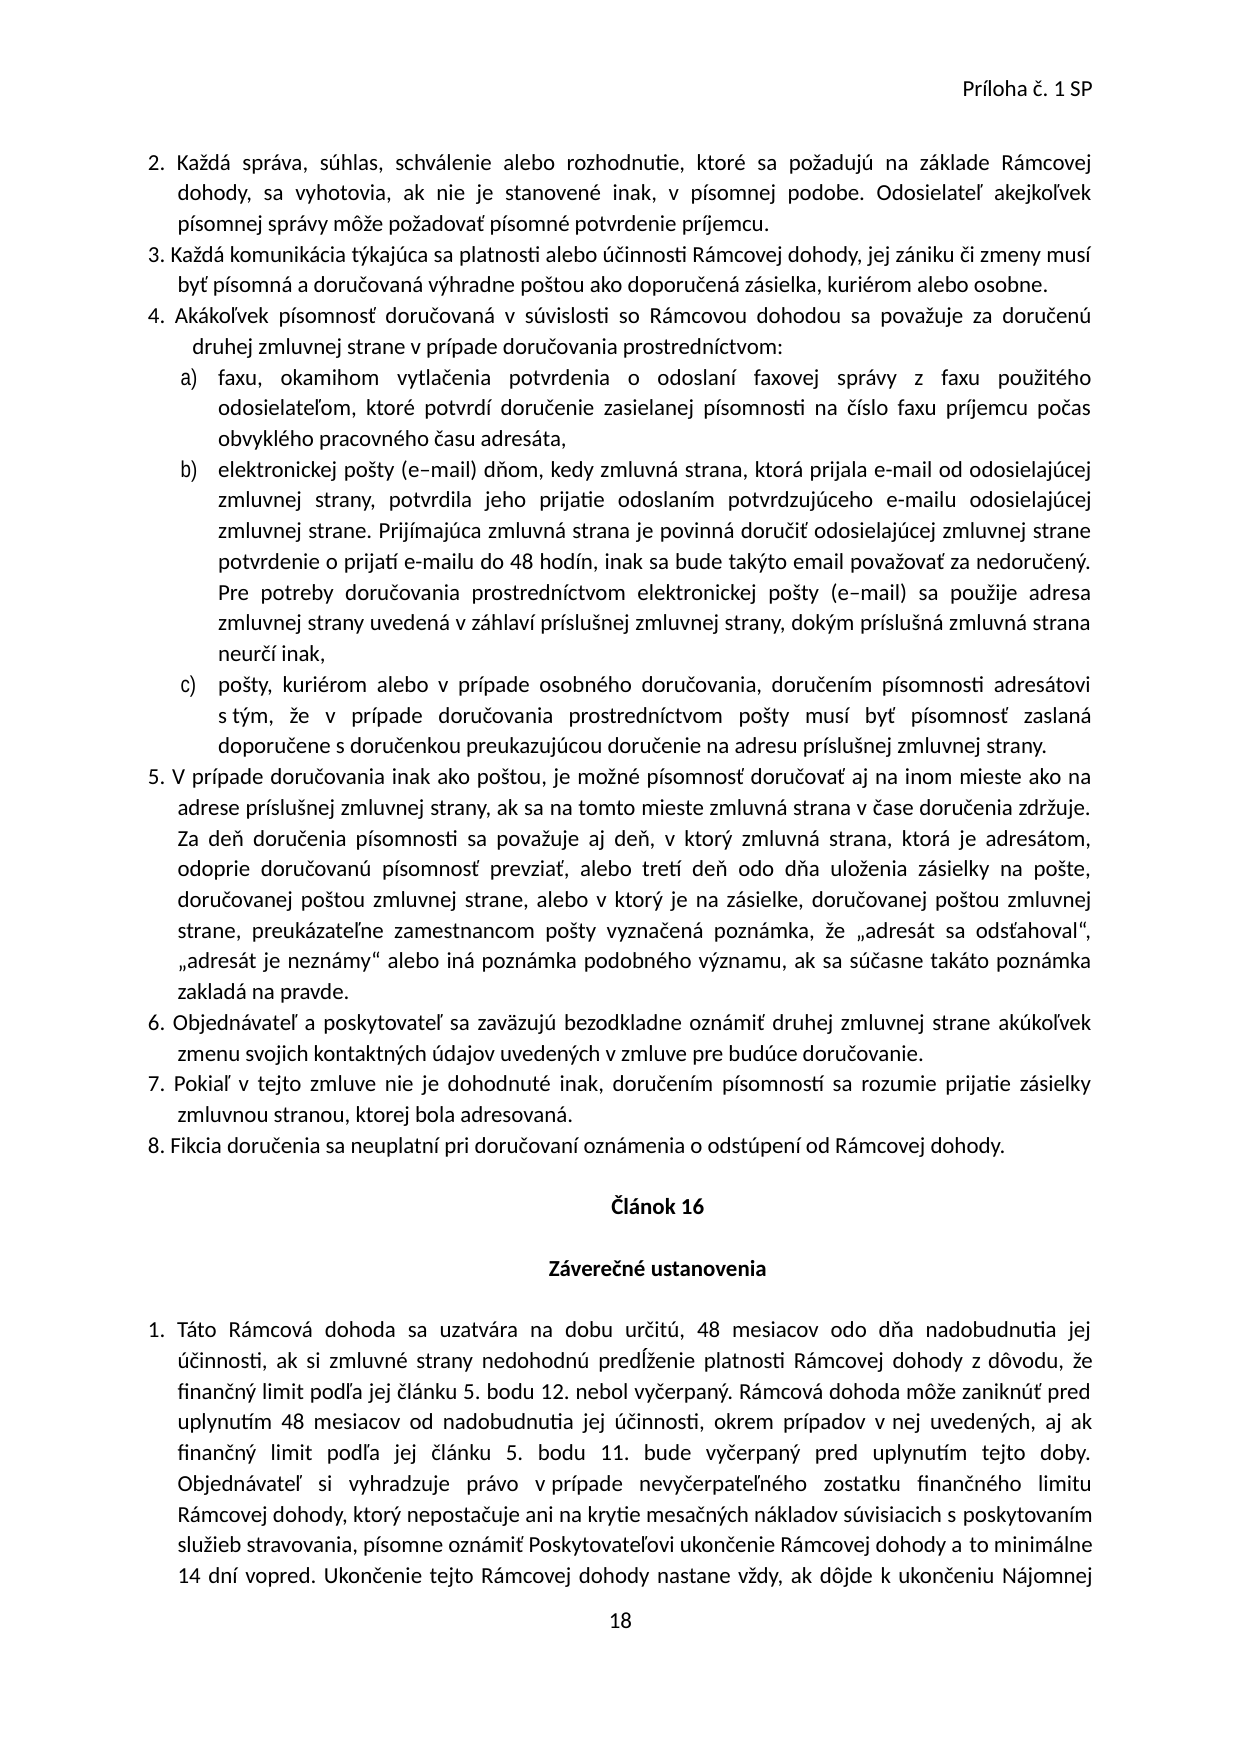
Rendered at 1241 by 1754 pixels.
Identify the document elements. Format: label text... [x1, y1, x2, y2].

text 3. Každá komunikácia týkajúca sa platnosti alebo účinnosti Rámcovej dohody, jej zániku či zmeny musí byť písomná a doručovaná výhradne poštou ako doporučená zásielka, kuriérom alebo osobne. [148, 240, 1093, 298]
text 8. Fikcia doručenia sa neuplatní pri doručovaní oznámenia o odstúpení od Rámcovej dohody. [148, 1131, 1093, 1159]
list pošty, kuriérom alebo v prípade osobného doručovania, doručením písomnosti adresátovi s tým, že v prípade doručovania prostredníctvom pošty musí byť písomnosť zaslaná doporučene s doručenkou preukazujúcou doručenie na adresu príslušnej zmluvnej strany. [180, 670, 1093, 759]
text 2. Každá správa, súhlas, schválenie alebo rozhodnutie, ktoré sa požadujú na základe Rámcovej dohody, sa vyhotovia, ak nie je stanovené inak, v písomnej podobe. Odosielateľ akejkoľvek písomnej správy môže požadovať písomné potvrdenie príjemcu. [148, 148, 1093, 237]
text 5. V prípade doručovania inak ako poštou, je možné písomnosť doručovať aj na inom mieste ako na adrese príslušnej zmluvnej strany, ak sa na tomto mieste zmluvná strana v čase doručenia zdržuje. Za deň doručenia písomnosti sa považuje aj deň, v ktorý zmluvná strana, ktorá je adresátom, odoprie doručovanú písomnosť prevziať, alebo tretí deň odo dňa uloženia zásielky na pošte, doručovanej poštou zmluvnej strane, alebo v ktorý je na zásielke, doručovanej poštou zmluvnej strane, preukázateľne zamestnancom pošty vyznačená poznámka, že „adresát sa odsťahoval“, „adresát je neznámy“ alebo iná poznámka podobného významu, ak sa súčasne takáto poznámka zakladá na pravde. [148, 762, 1093, 1005]
text Záverečné ustanovenia [223, 1254, 1093, 1282]
text 1. Táto Rámcová dohoda sa uzatvára na dobu určitú, 48 mesiacov odo dňa nadobudnutia jej účinnosti, ak si zmluvné strany nedohodnú predĺženie platnosti Rámcovej dohody z dôvodu, že finančný limit podľa jej článku 5. bodu 12. nebol vyčerpaný. Rámcová dohoda môže zaniknúť pred uplynutím 48 mesiacov od nadobudnutia jej účinnosti, okrem prípadov v nej uvedených, aj ak finančný limit podľa jej článku 5. bodu 11. bude vyčerpaný pred uplynutím tejto doby. Objednávateľ si vyhradzuje právo v prípade nevyčerpateľného zostatku finančného limitu Rámcovej dohody, ktorý nepostačuje ani na krytie mesačných nákladov súvisiacich s poskytovaním služieb stravovania, písomne oznámiť Poskytovateľovi ukončenie Rámcovej dohody a to minimálne 14 dní vopred. Ukončenie tejto Rámcovej dohody nastane vždy, ak dôjde k ukončeniu Nájomnej [148, 1315, 1093, 1589]
text 4. Akákoľvek písomnosť doručovaná v súvislosti so Rámcovou dohodou sa považuje za doručenú druhej zmluvnej strane v prípade doručovania prostredníctvom: [148, 301, 1093, 360]
list elektronickej pošty (e–mail) dňom, kedy zmluvná strana, ktorá prijala e-mail od odosielajúcej zmluvnej strany, potvrdila jeho prijatie odoslaním potvrdzujúceho e-mailu odosielajúcej zmluvnej strane. Prijímajúca zmluvná strana je povinná doručiť odosielajúcej zmluvnej strane potvrdenie o prijatí e-mailu do 48 hodín, inak sa bude takýto email považovať za nedoručený. Pre potreby doručovania prostredníctvom elektronickej pošty (e–mail) sa použije adresa zmluvnej strany uvedená v záhlaví príslušnej zmluvnej strany, dokým príslušná zmluvná strana neurčí inak, [180, 455, 1093, 667]
text 7. Pokiaľ v tejto zmluve nie je dohodnuté inak, doručením písomností sa rozumie prijatie zásielky zmluvnou stranou, ktorej bola adresovaná. [148, 1069, 1093, 1128]
text 6. Objednávateľ a poskytovateľ sa zaväzujú bezodkladne oznámiť druhej zmluvnej strane akúkoľvek zmenu svojich kontaktných údajov uvedených v zmluve pre budúce doručovanie. [148, 1008, 1093, 1067]
text Článok 16 [223, 1192, 1093, 1220]
list faxu, okamihom vytlačenia potvrdenia o odoslaní faxovej správy z faxu použitého odosielateľom, ktoré potvrdí doručenie zasielanej písomnosti na číslo faxu príjemcu počas obvyklého pracovného času adresáta, [180, 363, 1093, 452]
